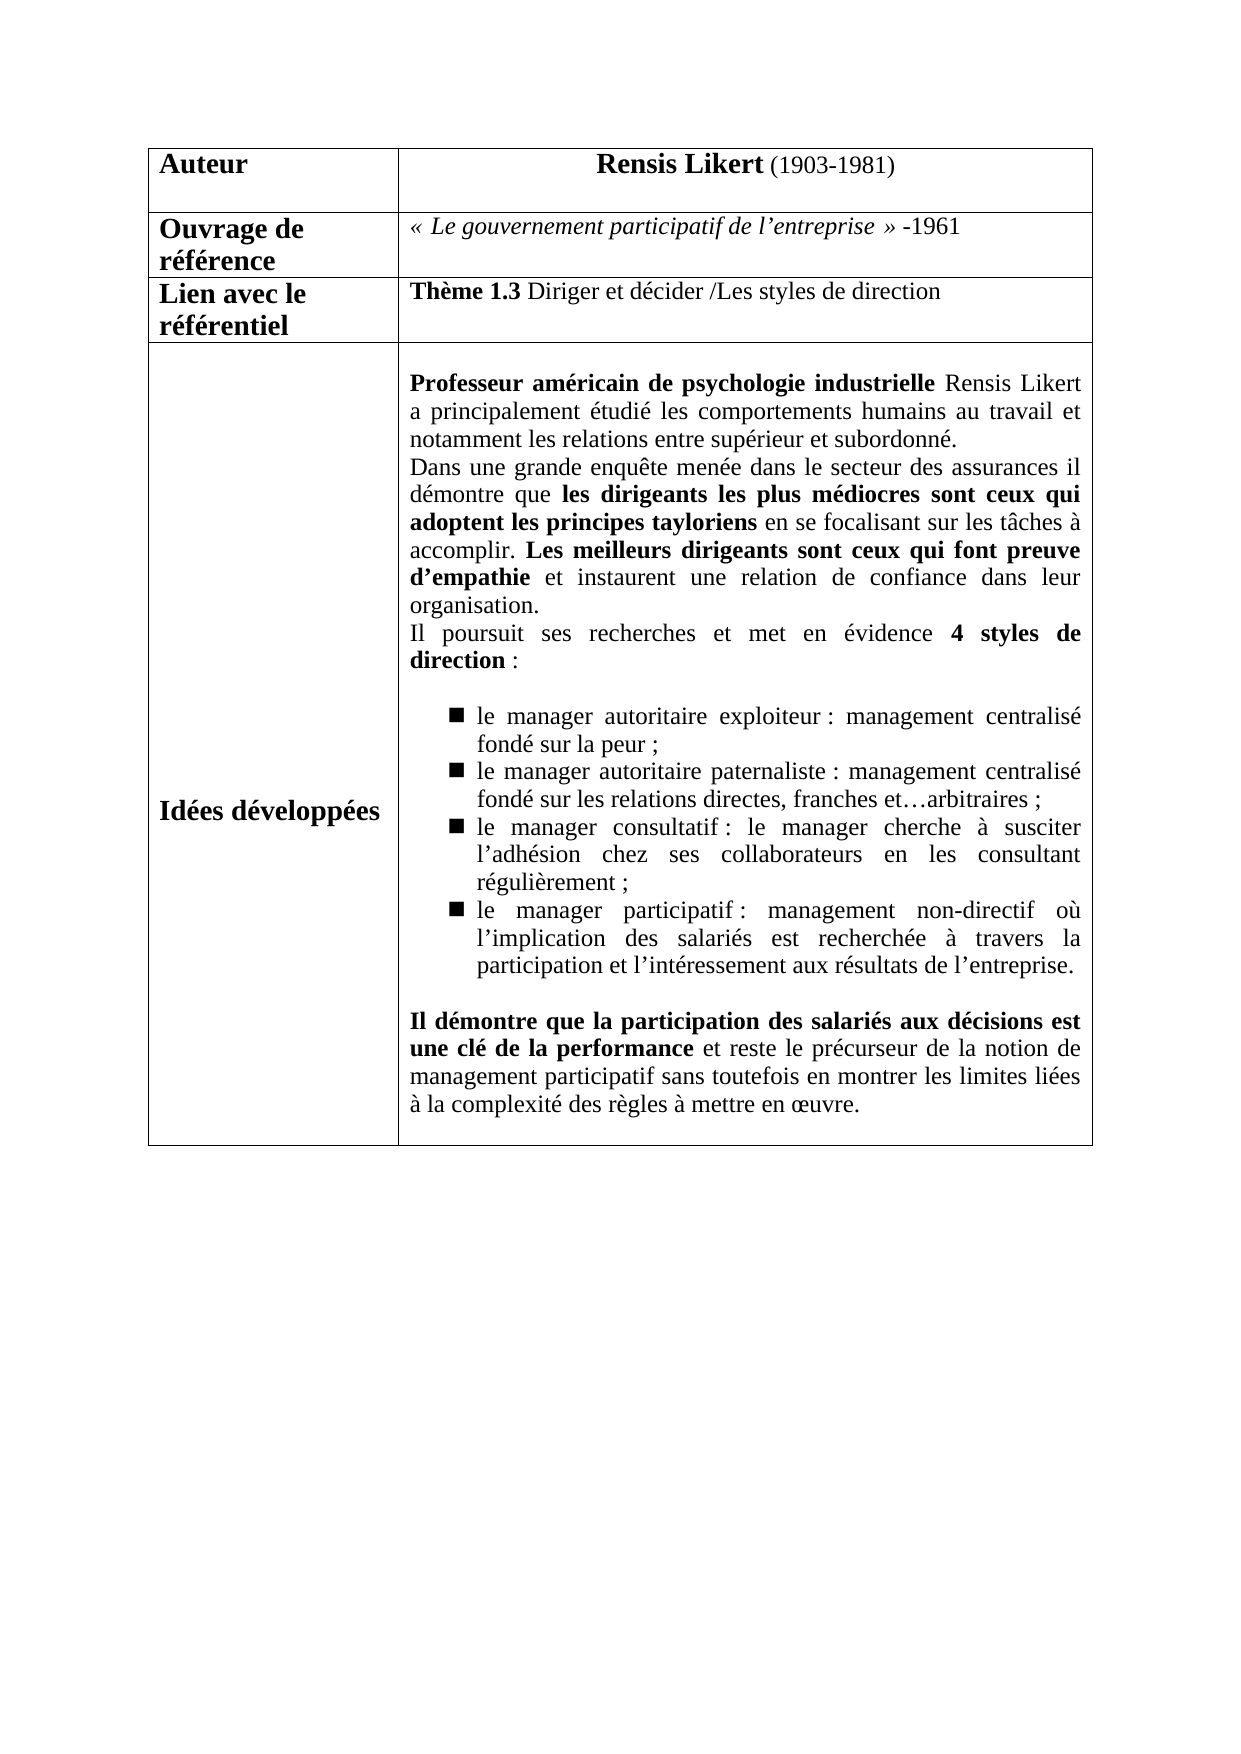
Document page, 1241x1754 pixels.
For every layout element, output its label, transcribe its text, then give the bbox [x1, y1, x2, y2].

table_cell Idées développées [149, 343, 398, 1145]
table_header Rensis Likert (1903-1981) [399, 149, 1092, 212]
table_cell Thème 1.3 Diriger et décider /Les styles de direction [399, 278, 1092, 342]
table_cell « Le gouvernement participatif de l’entreprise » -1961 [399, 213, 1092, 277]
table_cell Ouvrage de référence [149, 213, 398, 277]
table_cell Professeur américain de psychologie industrielle Rensis Likert a principalement étudié les comportements humains au travail et notamment les relations entre supérieur et subordonné. Dans une grande enquête menée dans le secteur des assurances il démontre que les dirigeants les plus médiocres sont ceux qui adoptent les principes tayloriens en se focalisant sur les tâches à accomplir. Les meilleurs dirigeants sont ceux qui font preuve d’empathie et instaurent une relation de confiance dans leur organisation. Il poursuit ses recherches et met en évidence 4 styles de direction : le manager autoritaire exploiteur : management centralisé fondé sur la peur ; le manager autoritaire paternaliste : management centralisé fondé sur les relations directes, franches et…arbitraires ; le manager consultatif : le manager cherche à susciter l’adhésion chez ses collaborateurs en les consultant régulièrement ; le manager participatif : management non-directif où l’implication des salariés est recherchée à travers la participation et l’intéressement aux résultats de l’entreprise. Il démontre que la participation des salariés aux décisions est une clé de la performance et reste le précurseur de la notion de management participatif sans toutefois en montrer les limites liées à la complexité des règles à mettre en œuvre. [399, 343, 1092, 1145]
table_cell Lien avec le référentiel [149, 278, 398, 342]
table_header Auteur [149, 149, 398, 212]
